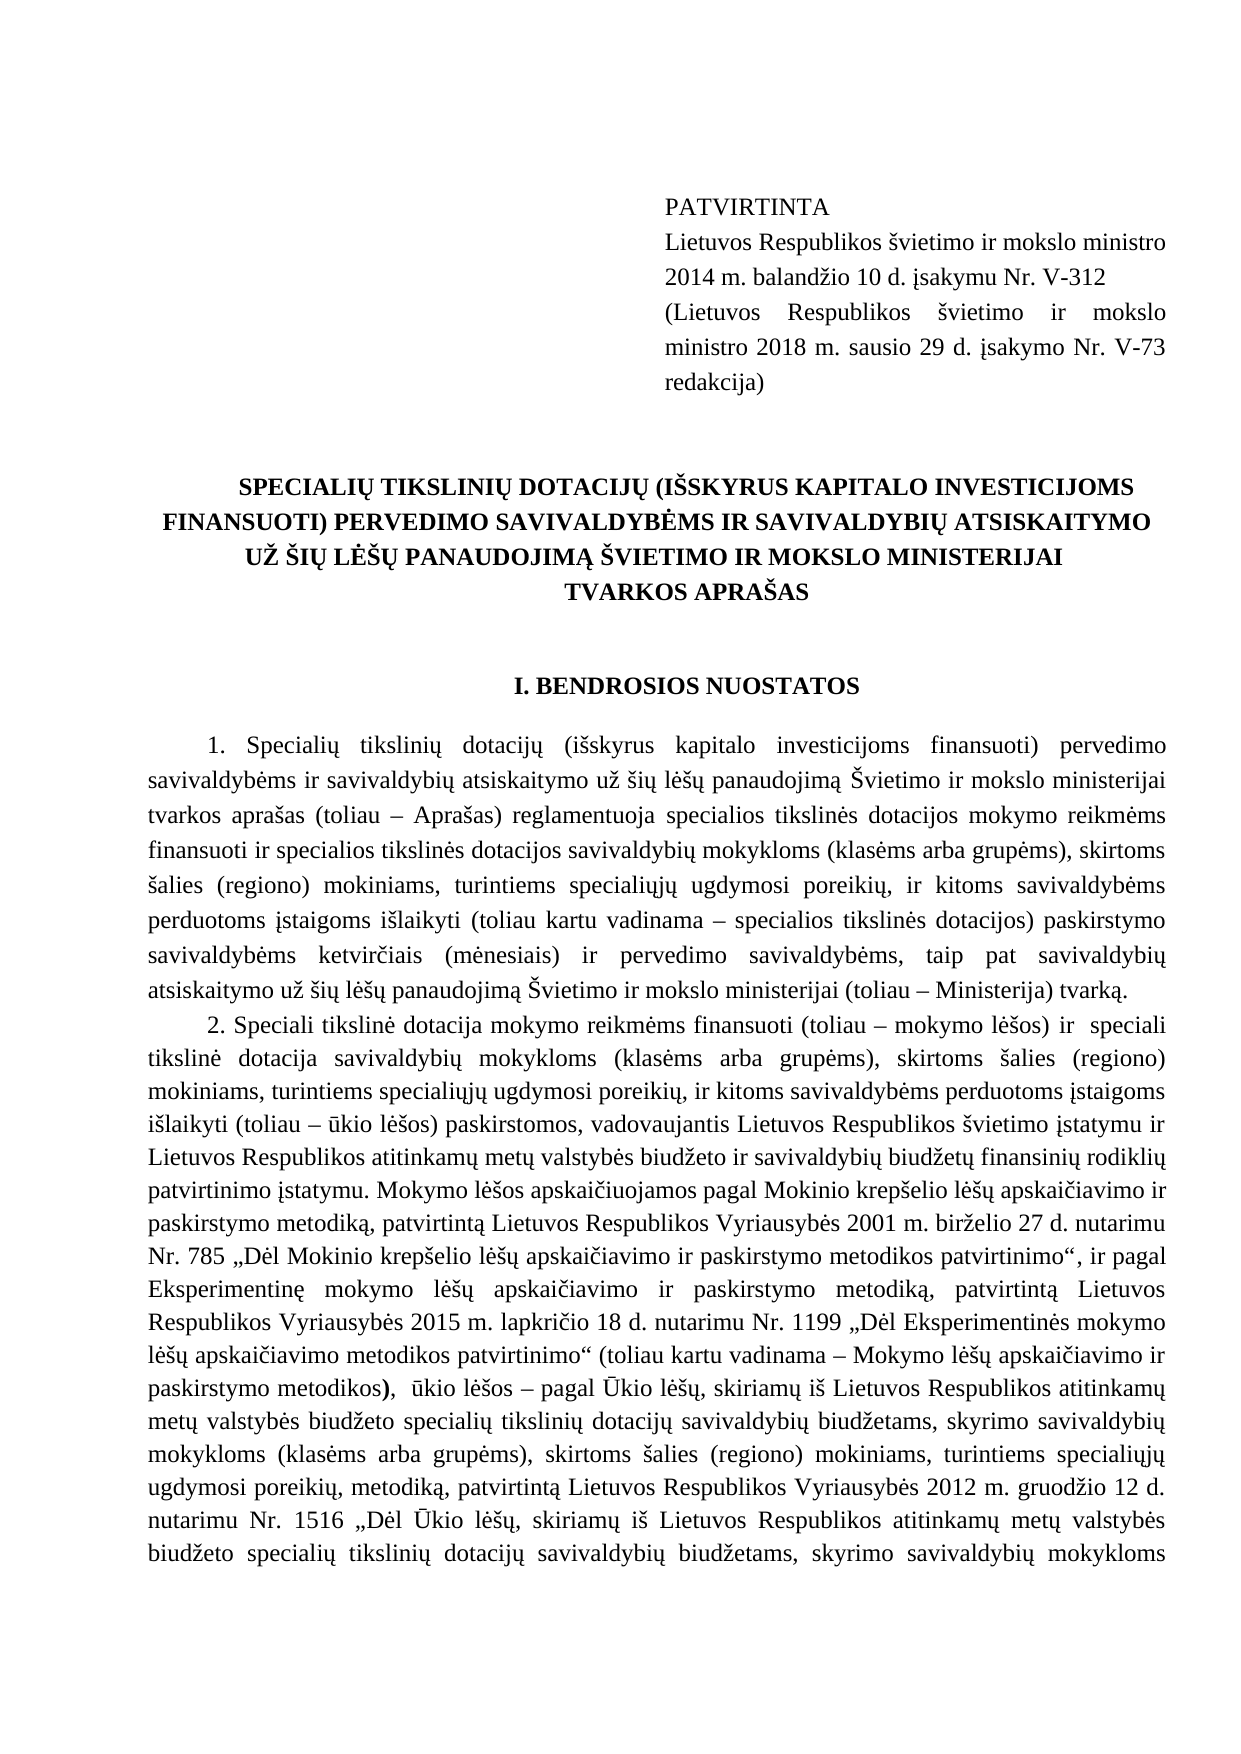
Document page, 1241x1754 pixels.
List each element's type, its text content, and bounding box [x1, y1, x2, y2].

text TVARKOS APRAŠAS [148, 577, 1167, 606]
text 1. Specialių tikslinių dotacijų (išskyrus kapitalo investicijoms finansuoti) pervedimo savivaldybėms ir savivaldybių atsiskaitymo už šių lėšų panaudojimą Švietimo ir mokslo ministerijai tvarkos aprašas (toliau – Aprašas) reglamentuoja specialios tikslinės dotacijos mokymo reikmėms finansuoti ir specialios tikslinės dotacijos savivaldybių mokykloms (klasėms arba grupėms), skirtoms šalies (regiono) mokiniams, turintiems specialiųjų ugdymosi poreikių, ir kitoms savivaldybėms perduotoms įstaigoms išlaikyti (toliau kartu vadinama – specialios tikslinės dotacijos) paskirstymo savivaldybėms ketvirčiais (mėnesiais) ir pervedimo savivaldybėms, taip pat savivaldybių atsiskaitymo už šių lėšų panaudojimą Švietimo ir mokslo ministerijai (toliau – Ministerija) tvarką. [148, 730, 1167, 1004]
text I. BENDROSIOS NUOSTATOS [148, 671, 1167, 700]
text Specialių tikslinių dotacijų (IŠSKYRUS KAPITALO INVESTICIJOMS FINANSUOTI) pervedimo savivaldybėms ir savivaldybių atsiskaitymo už šių lėšų PAnaudojimą Švietimo ir mokslo ministerijai [148, 472, 1167, 571]
text PATVIRTINTA [664, 192, 1167, 221]
text (Lietuvos Respublikos švietimo ir mokslo ministro 2018 m. sausio 29 d. įsakymo Nr. V-73 redakcija) [664, 297, 1167, 396]
text 2. Speciali tikslinė dotacija mokymo reikmėms finansuoti (toliau – mokymo lėšos) ir speciali tikslinė dotacija savivaldybių mokykloms (klasėms arba grupėms), skirtoms šalies (regiono) mokiniams, turintiems specialiųjų ugdymosi poreikių, ir kitoms savivaldybėms perduotoms įstaigoms išlaikyti (toliau – ūkio lėšos) paskirstomos, vadovaujantis Lietuvos Respublikos švietimo įstatymu ir Lietuvos Respublikos atitinkamų metų valstybės biudžeto ir savivaldybių biudžetų finansinių rodiklių patvirtinimo įstatymu. Mokymo lėšos apskaičiuojamos pagal Mokinio krepšelio lėšų apskaičiavimo ir paskirstymo metodiką, patvirtintą Lietuvos Respublikos Vyriausybės 2001 m. birželio 27 d. nutarimu Nr. 785 „Dėl Mokinio krepšelio lėšų apskaičiavimo ir paskirstymo metodikos patvirtinimo“, ir pagal Eksperimentinę mokymo lėšų apskaičiavimo ir paskirstymo metodiką, patvirtintą Lietuvos Respublikos Vyriausybės 2015 m. lapkričio 18 d. nutarimu Nr. 1199 „Dėl Eksperimentinės mokymo lėšų apskaičiavimo metodikos patvirtinimo“ (toliau kartu vadinama – Mokymo lėšų apskaičiavimo ir paskirstymo metodikos), ūkio lėšos – pagal Ūkio lėšų, skiriamų iš Lietuvos Respublikos atitinkamų metų valstybės biudžeto specialių tikslinių dotacijų savivaldybių biudžetams, skyrimo savivaldybių mokykloms (klasėms arba grupėms), skirtoms šalies (regiono) mokiniams, turintiems specialiųjų ugdymosi poreikių, metodiką, patvirtintą Lietuvos Respublikos Vyriausybės 2012 m. gruodžio 12 d. nutarimu Nr. 1516 „Dėl Ūkio lėšų, skiriamų iš Lietuvos Respublikos atitinkamų metų valstybės biudžeto specialių tikslinių dotacijų savivaldybių biudžetams, skyrimo savivaldybių mokykloms [148, 1010, 1167, 1567]
text Lietuvos Respublikos švietimo ir mokslo ministro 2014 m. balandžio 10 d. įsakymu Nr. V-312 [664, 227, 1167, 291]
